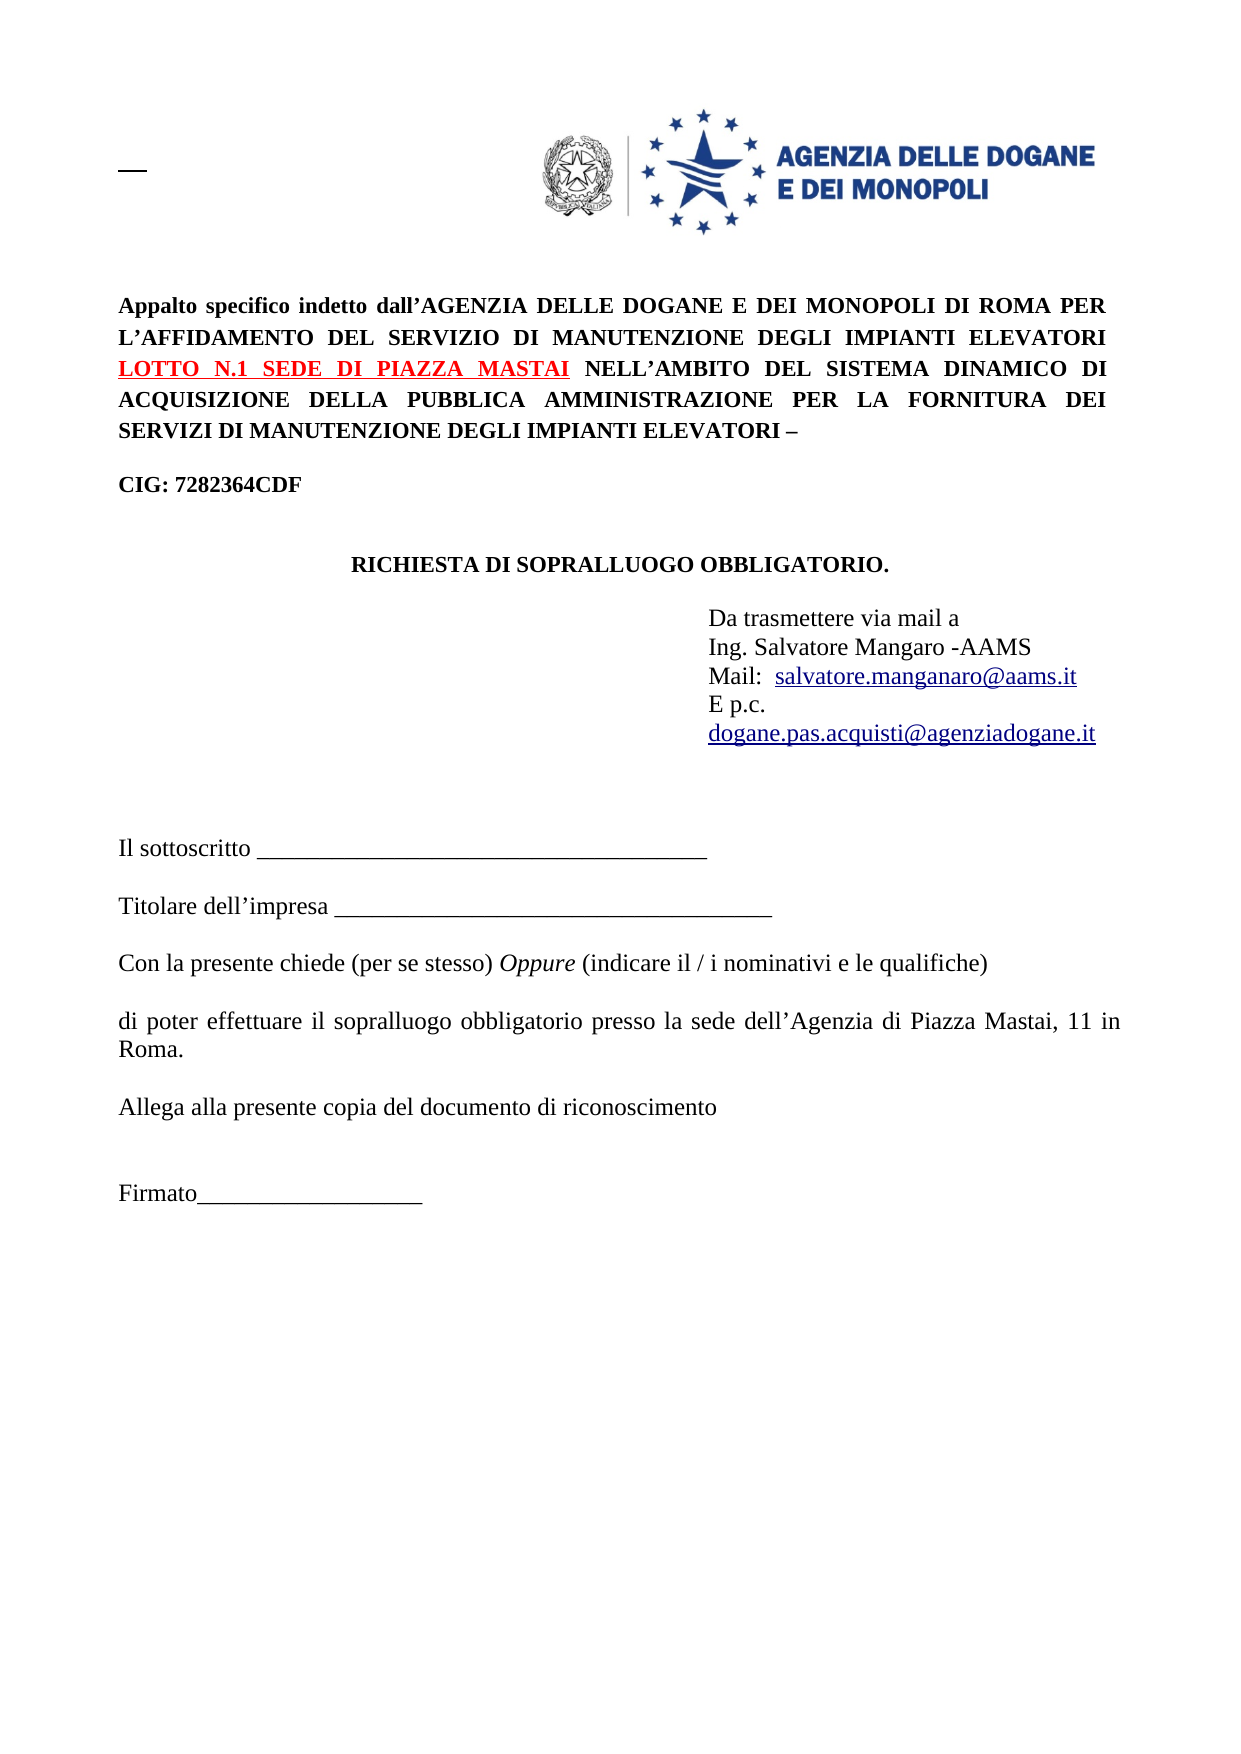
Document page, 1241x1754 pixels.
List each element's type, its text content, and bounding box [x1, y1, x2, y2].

text Il sottoscritto ____________________________________ [118, 833, 1122, 862]
text Titolare dell’impresa ___________________________________ [118, 891, 1122, 919]
text Da trasmettere via mail a [634, 603, 1122, 632]
text di poter effettuare il sopralluogo obbligatorio presso la sede dell’Agenzia di Piazza Mastai, 11 in Roma. [118, 1006, 1122, 1063]
text RICHIESTA DI SOPRALLUOGO OBBLIGATORIO. [118, 551, 1122, 577]
text Allega alla presente copia del documento di riconoscimento [118, 1092, 1122, 1121]
text Con la presente chiede (per se stesso) Oppure (indicare il / i nominativi e le qualifiche) [118, 948, 1122, 977]
text E p.c. [634, 689, 1122, 718]
text Firmato__________________ [118, 1178, 1122, 1207]
text CIG: 7282364CDF [118, 472, 1122, 498]
text Appalto specifico indetto dall’AGENZIA DELLE DOGANE E DEI MONOPOLI DI ROMA PER L’AFFIDAMENTO DEL SERVIZIO DI MANUTENZIONE DEGLI IMPIANTI ELEVATORI LOTTO N.1 SEDE DI PIAZZA MASTAI NELL’AMBITO DEL SISTEMA DINAMICO DI ACQUISIZIONE DELLA PUBBLICA AMMINISTRAZIONE PER LA FORNITURA DEI SERVIZI DI MANUTENZIONE DEGLI IMPIANTI ELEVATORI – [118, 289, 1107, 445]
text Mail: salvatore.manganaro@aams.it [634, 661, 1122, 689]
text Ing. Salvatore Mangaro -AAMS [634, 632, 1122, 661]
text dogane.pas.acquisti@agenziadogane.it [634, 718, 1122, 747]
